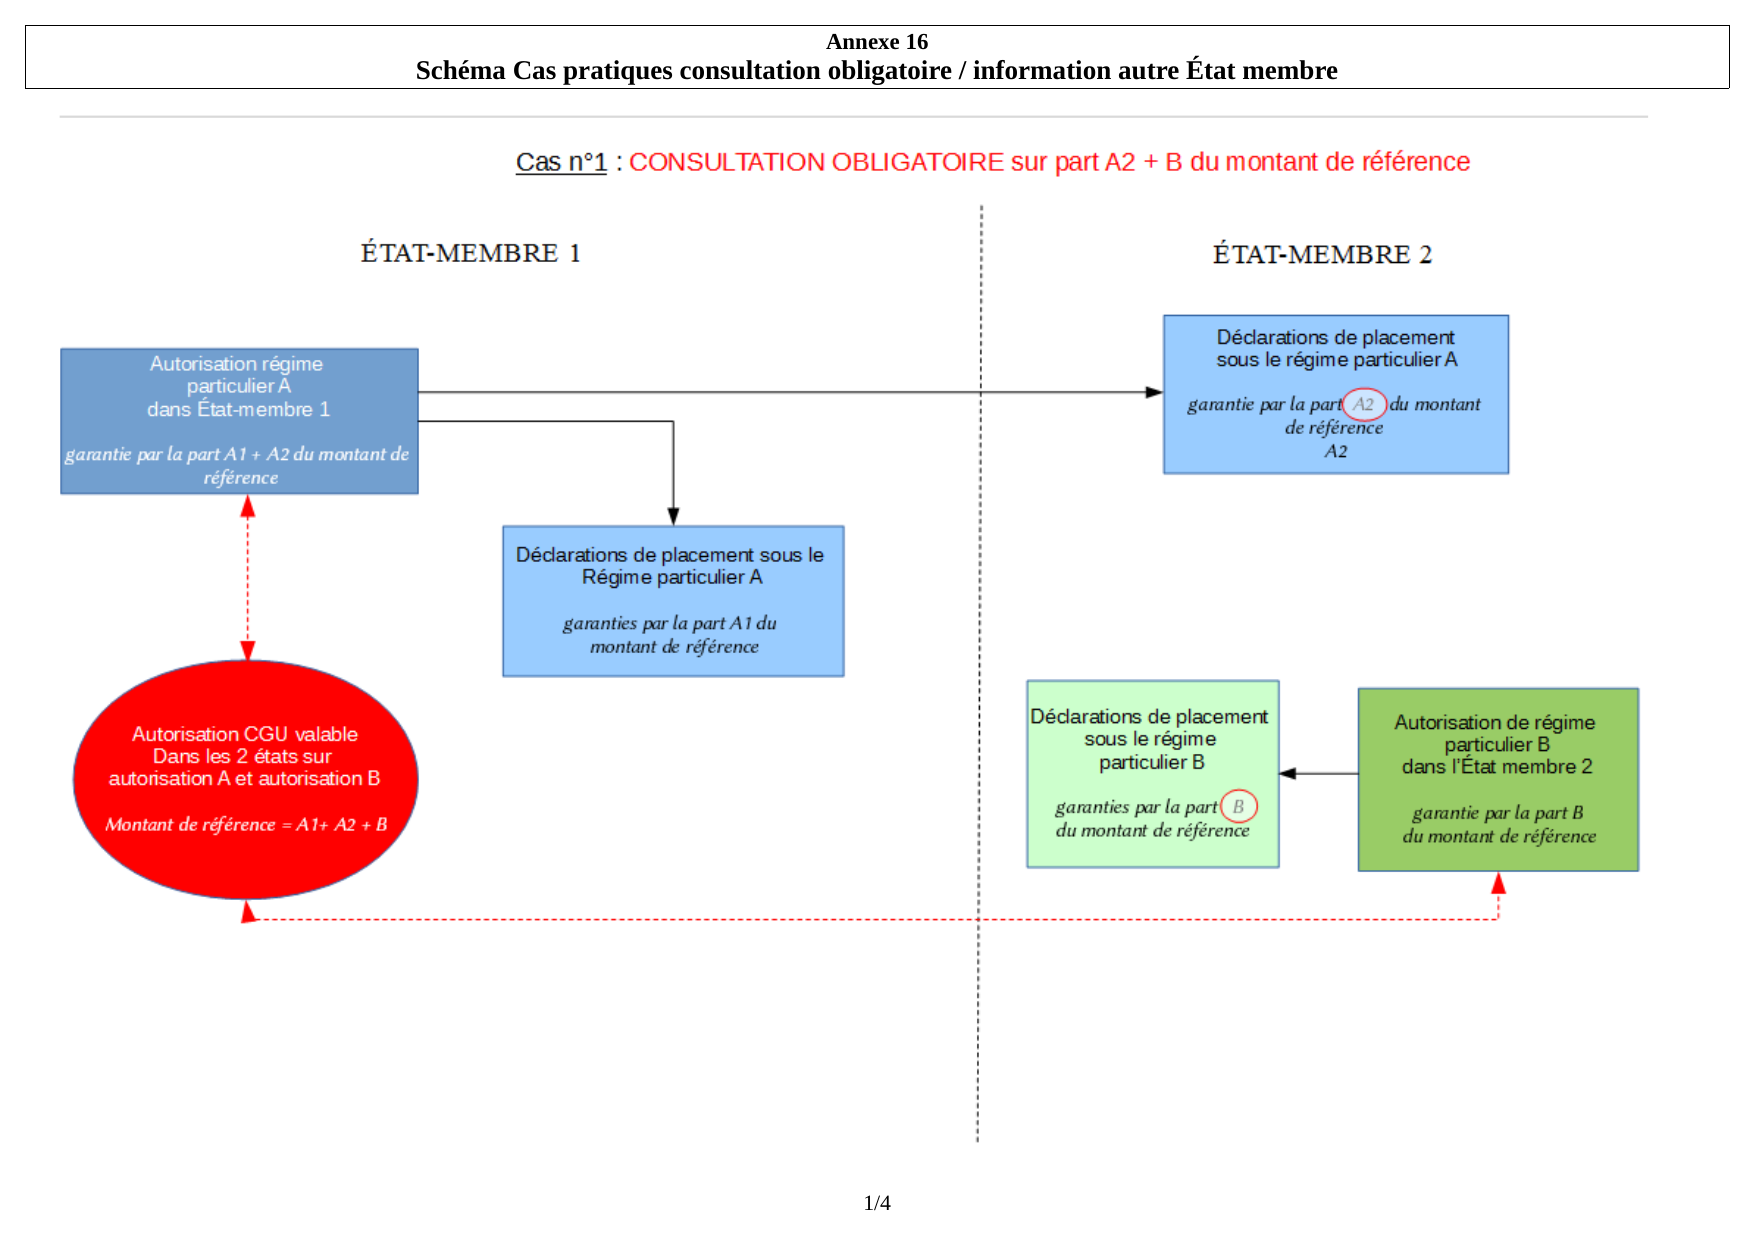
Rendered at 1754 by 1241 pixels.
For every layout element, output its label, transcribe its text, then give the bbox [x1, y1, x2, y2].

text Annexe 16 Schéma Cas pratiques consultation obligatoire / information autre État membre [26, 26, 1729, 88]
picture [59, 115, 1649, 1144]
